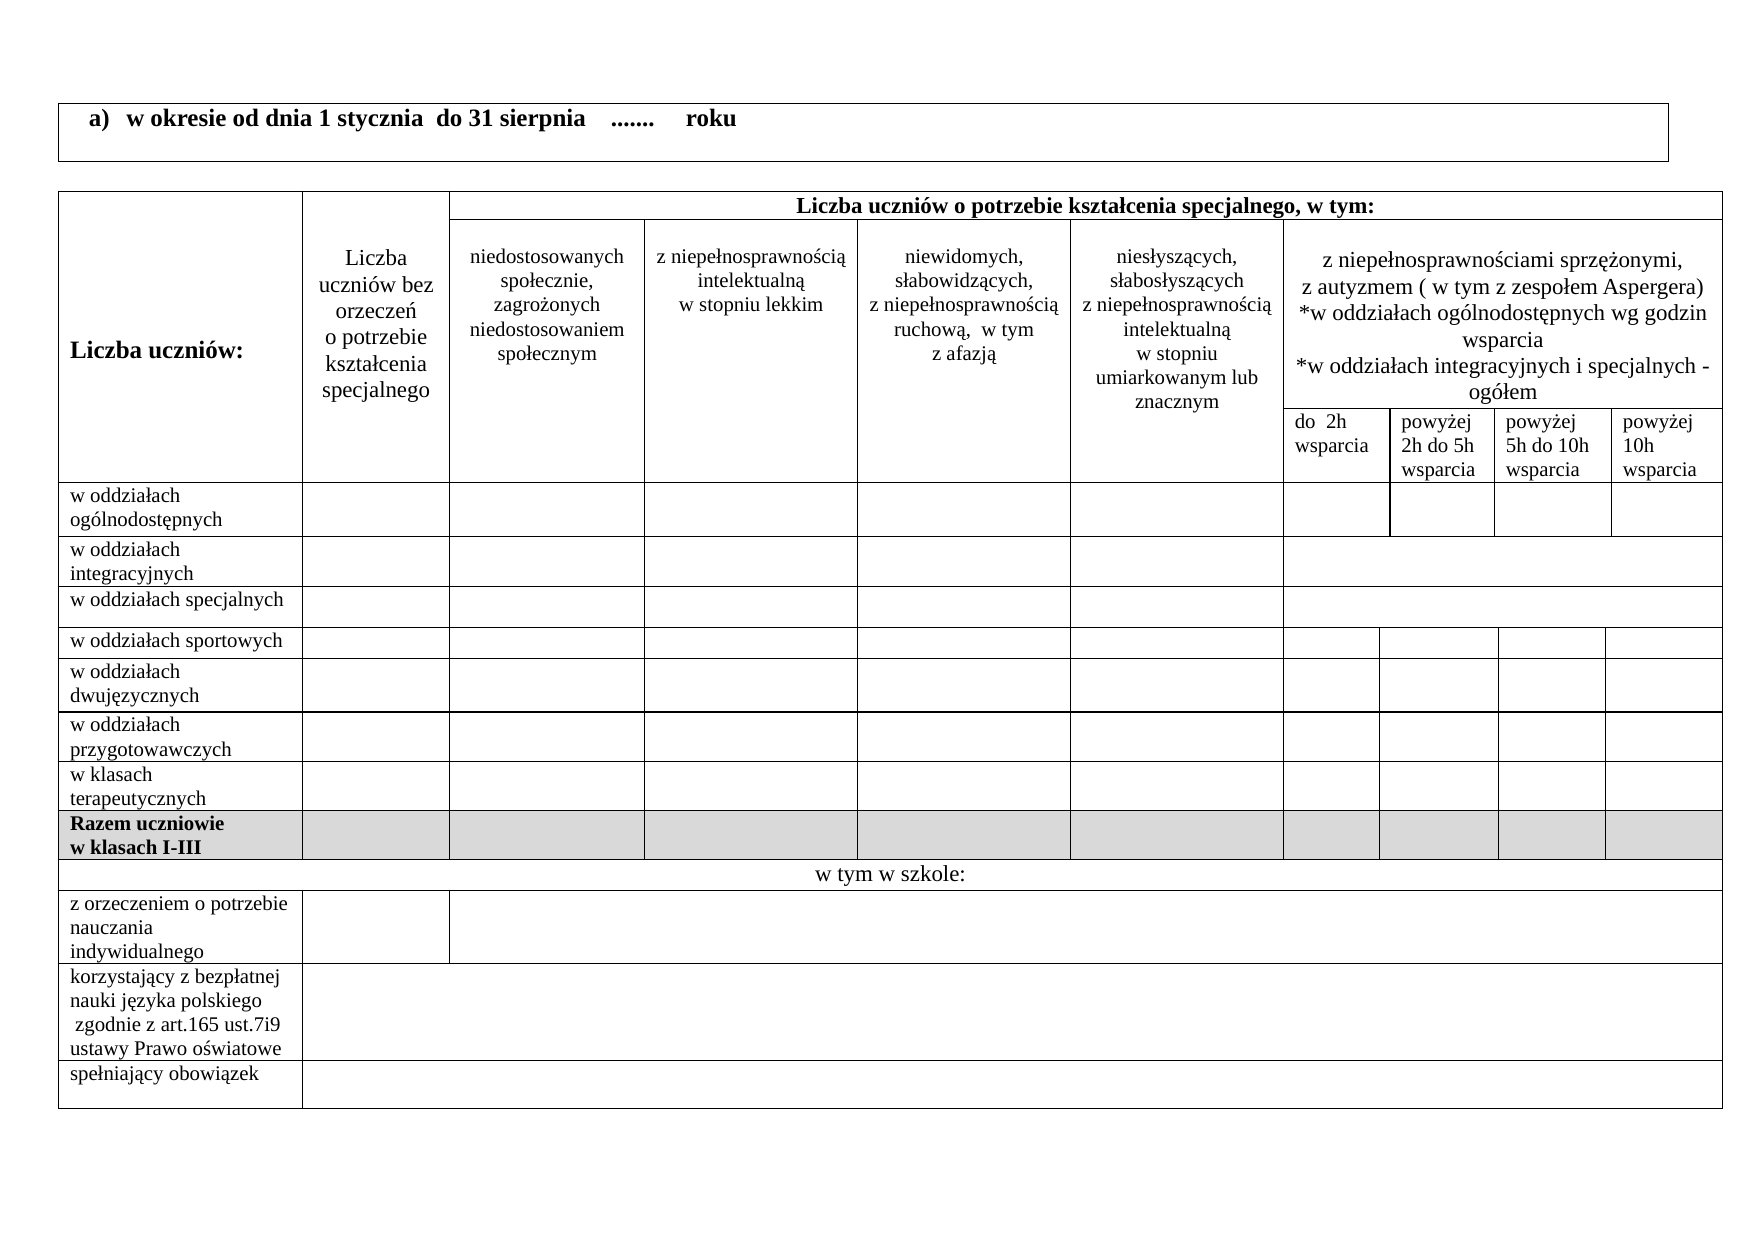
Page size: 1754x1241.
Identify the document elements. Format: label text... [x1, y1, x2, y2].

table_cell [645, 587, 857, 627]
table_cell [1284, 713, 1379, 761]
table_cell [450, 587, 644, 627]
table_cell [858, 762, 1070, 810]
table_cell [645, 713, 857, 761]
table_cell [1606, 762, 1722, 810]
table_cell [1071, 659, 1283, 711]
table_header Liczba uczniów bez orzeczeń o potrzebie kształcenia specjalnego [303, 192, 449, 482]
table_cell [303, 762, 449, 810]
table_cell [450, 713, 644, 761]
table_header w okresie od dnia 1 stycznia do 31 sierpnia ....... roku [59, 104, 1668, 161]
table_cell [645, 483, 857, 536]
table_cell [858, 537, 1070, 586]
table_cell w tym w szkole: [59, 860, 1722, 890]
table_cell [1284, 811, 1379, 859]
table_cell [1380, 811, 1498, 859]
table_cell [645, 537, 857, 586]
table_cell z orzeczeniem o potrzebie nauczania indywidualnego [59, 891, 302, 963]
table_cell z niepełnosprawnościami sprzężonymi, z autyzmem ( w tym z zespołem Aspergera) *w oddziałach ogólnodostępnych wg godzin wsparcia *w oddziałach integracyjnych i specjalnych -ogółem [1284, 220, 1722, 408]
table_cell [1606, 713, 1722, 761]
table_cell [858, 483, 1070, 536]
table_cell [450, 628, 644, 658]
table_cell [450, 659, 644, 711]
table_cell [645, 659, 857, 711]
table_cell korzystający z bezpłatnej nauki języka polskiego zgodnie z art.165 ust.7i9 ustawy Prawo oświatowe [59, 964, 302, 1060]
table_cell [645, 811, 857, 859]
table_cell [450, 762, 644, 810]
table_cell [858, 659, 1070, 711]
table_cell [1071, 628, 1283, 658]
table_cell [1612, 483, 1722, 536]
table_header Liczba uczniów: [59, 192, 302, 482]
table_cell w klasach terapeutycznych [59, 762, 302, 810]
table_cell [1380, 762, 1498, 810]
table_cell [450, 891, 1722, 963]
table_cell [1499, 659, 1605, 711]
table_cell [303, 713, 449, 761]
table_cell powyżej 5h do 10h wsparcia [1495, 409, 1611, 482]
table_cell [858, 587, 1070, 627]
table_cell w oddziałach sportowych [59, 628, 302, 658]
table_cell [1284, 659, 1379, 711]
table_cell [1071, 587, 1283, 627]
table_cell [450, 483, 644, 536]
table_cell w oddziałach przygotowawczych [59, 713, 302, 761]
table_cell [1284, 537, 1722, 586]
table_cell [1499, 713, 1605, 761]
table_cell w oddziałach integracyjnych [59, 537, 302, 586]
table_cell [1284, 628, 1379, 658]
table_cell [303, 659, 449, 711]
table_cell [1606, 628, 1722, 658]
table_cell [1071, 762, 1283, 810]
table_cell [1380, 659, 1498, 711]
table_cell [450, 811, 644, 859]
table_cell Razem uczniowie w klasach I-III [59, 811, 302, 859]
table_cell [1606, 659, 1722, 711]
table_cell [1391, 483, 1494, 536]
table_cell w oddziałach specjalnych [59, 587, 302, 627]
table_cell [1495, 483, 1611, 536]
table_cell do 2h wsparcia [1284, 409, 1389, 482]
table_header Liczba uczniów o potrzebie kształcenia specjalnego, w tym: [450, 192, 1722, 219]
table_cell w oddziałach ogólnodostępnych [59, 483, 302, 536]
table_cell [1284, 762, 1379, 810]
table_cell powyżej 10h wsparcia [1612, 409, 1722, 482]
table_cell [1284, 587, 1722, 627]
table_cell [303, 483, 449, 536]
table_cell [858, 811, 1070, 859]
table_cell [1499, 811, 1605, 859]
table_cell powyżej 2h do 5h wsparcia [1391, 409, 1494, 482]
table_cell [1499, 628, 1605, 658]
table_cell z niepełnosprawnością intelektualną w stopniu lekkim [645, 220, 857, 482]
table_cell [858, 628, 1070, 658]
table_cell [303, 537, 449, 586]
table_cell w oddziałach dwujęzycznych [59, 659, 302, 711]
table_cell [1499, 762, 1605, 810]
table_cell [1071, 483, 1283, 536]
table_cell [303, 891, 449, 963]
table_cell [303, 587, 449, 627]
table_cell [303, 811, 449, 859]
table_cell [303, 628, 449, 658]
table_cell [1380, 628, 1498, 658]
table_cell [450, 537, 644, 586]
table_cell niedostosowanych społecznie, zagrożonych niedostosowaniem społecznym [450, 220, 644, 482]
table_cell [858, 713, 1070, 761]
table_cell niewidomych, słabowidzących, z niepełnosprawnością ruchową, w tym z afazją [858, 220, 1070, 482]
table_cell [1380, 713, 1498, 761]
table_cell spełniający obowiązek [59, 1061, 302, 1108]
table_cell [1606, 811, 1722, 859]
table_cell [1284, 483, 1389, 536]
table_cell [303, 1061, 1722, 1108]
table_cell [1071, 811, 1283, 859]
table_cell niesłyszących, słabosłyszących z niepełnosprawnością intelektualną w stopniu umiarkowanym lub znacznym [1071, 220, 1283, 482]
table_cell [645, 762, 857, 810]
table_cell [645, 628, 857, 658]
table_cell [1071, 537, 1283, 586]
table_cell [303, 964, 1722, 1060]
table_cell [1071, 713, 1283, 761]
